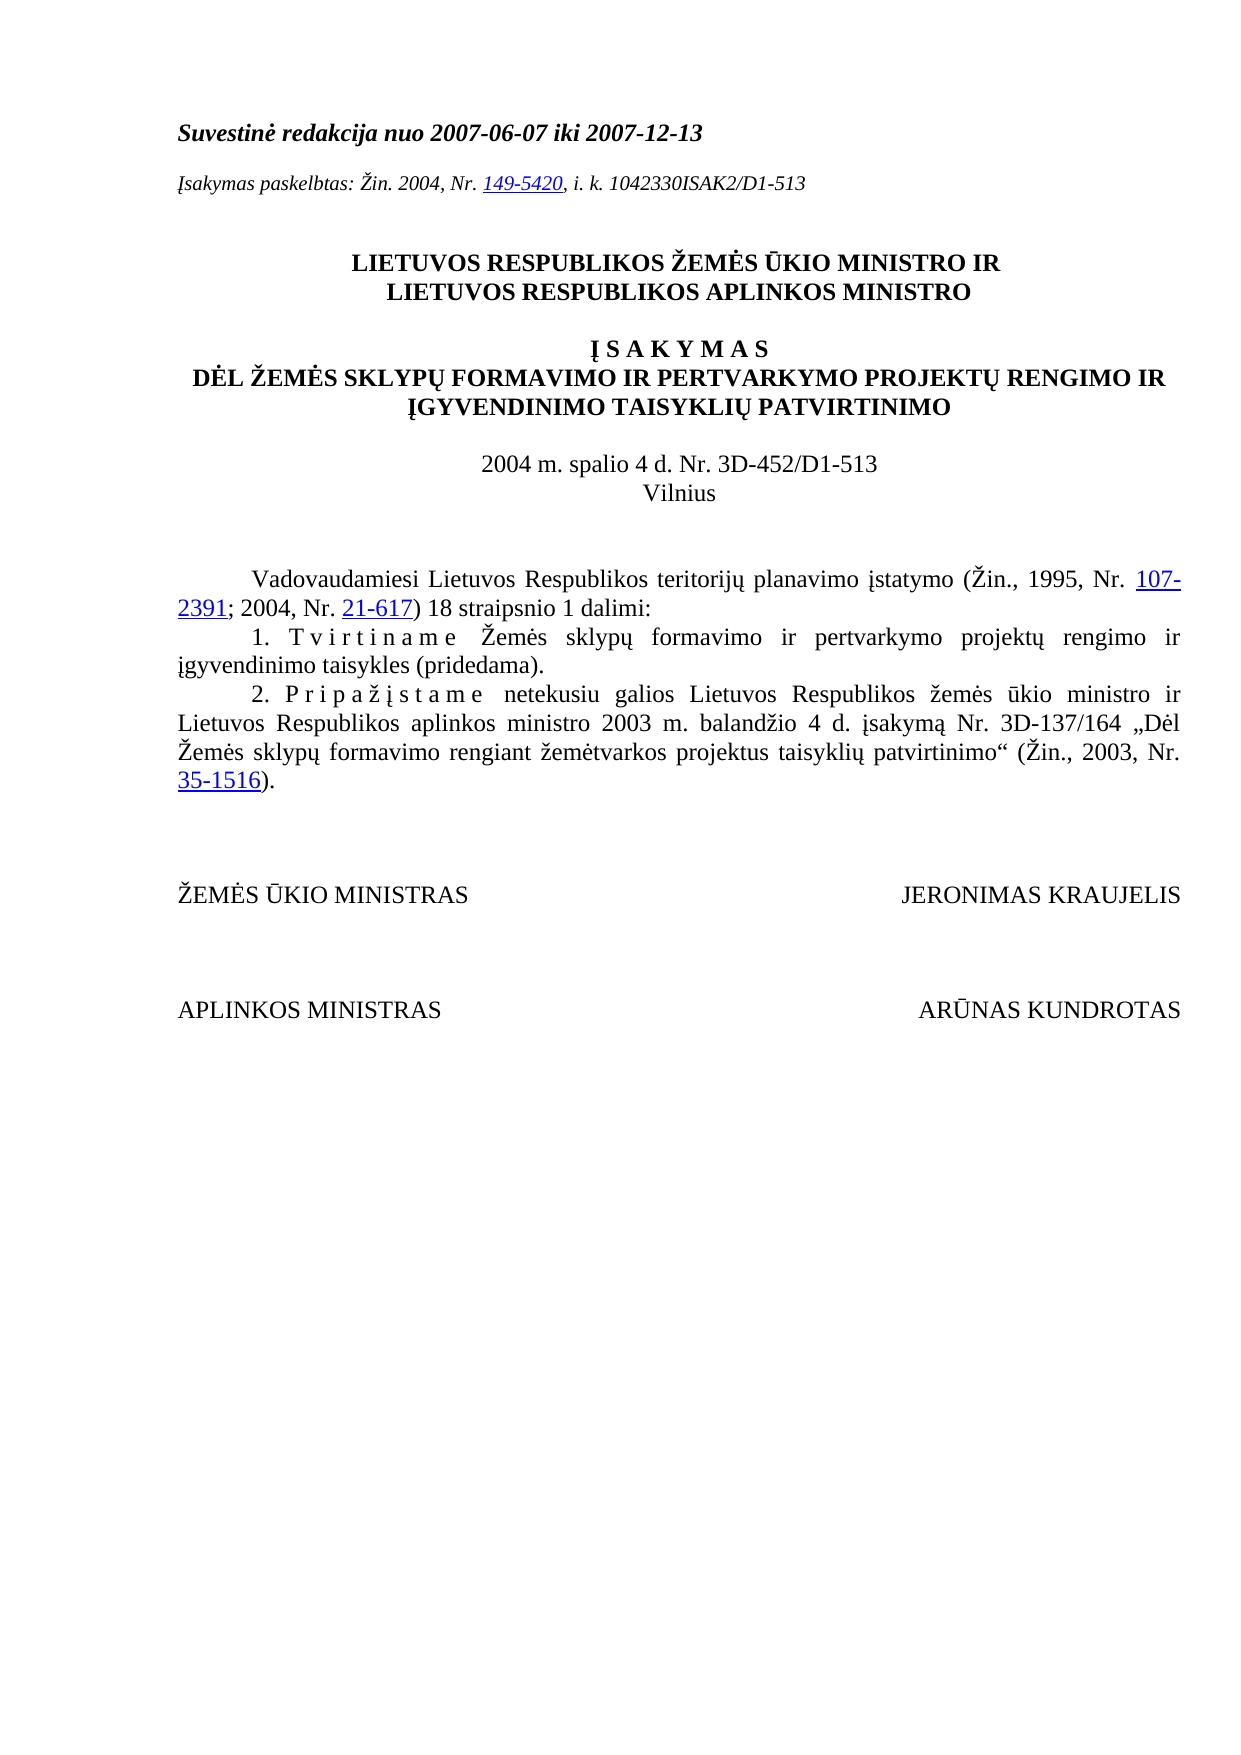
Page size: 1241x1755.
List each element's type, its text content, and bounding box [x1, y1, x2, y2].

text Suvestinė redakcija nuo 2007-06-07 iki 2007-12-13 [177, 118, 1181, 147]
text Vilnius [177, 478, 1181, 507]
text Į S A K Y M A S [177, 334, 1181, 363]
text Vadovaudamiesi Lietuvos Respublikos teritorijų planavimo įstatymo (Žin., 1995, Nr. 107-2391; 2004, Nr. 21-617) 18 straipsnio 1 dalimi: [177, 564, 1181, 622]
text Įsakymas paskelbtas: Žin. 2004, Nr. 149-5420, i. k. 1042330ISAK2/D1-513 [177, 171, 1181, 195]
text DĖL ŽEMĖS SKLYPŲ FORMAVIMO IR PERTVARKYMO PROJEKTŲ RENGIMO IR ĮGYVENDINIMO TAISYKLIŲ PATVIRTINIMO [177, 363, 1181, 420]
text 1. Tvirtiname Žemės sklypų formavimo ir pertvarkymo projektų rengimo ir įgyvendinimo taisykles (pridedama). [177, 622, 1181, 679]
text 2004 m. spalio 4 d. Nr. 3D-452/D1-513 [177, 449, 1181, 478]
text 2. Pripažįstame netekusiu galios Lietuvos Respublikos žemės ūkio ministro ir Lietuvos Respublikos aplinkos ministro 2003 m. balandžio 4 d. įsakymą Nr. 3D-137/164 „Dėl Žemės sklypų formavimo rengiant žemėtvarkos projektus taisyklių patvirtinimo“ (Žin., 2003, Nr. 35-1516). [177, 679, 1181, 794]
text ŽEMĖS ŪKIO MINISTRAS JERONIMAS KRAUJELIS [177, 880, 1181, 909]
text LIETUVOS RESPUBLIKOS ŽEMĖS ŪKIO MINISTRO IR [177, 248, 1181, 277]
text APLINKOS MINISTRAS ARŪNAS KUNDROTAS [177, 995, 1181, 1024]
text LIETUVOS RESPUBLIKOS APLINKOS MINISTRO [177, 277, 1181, 305]
